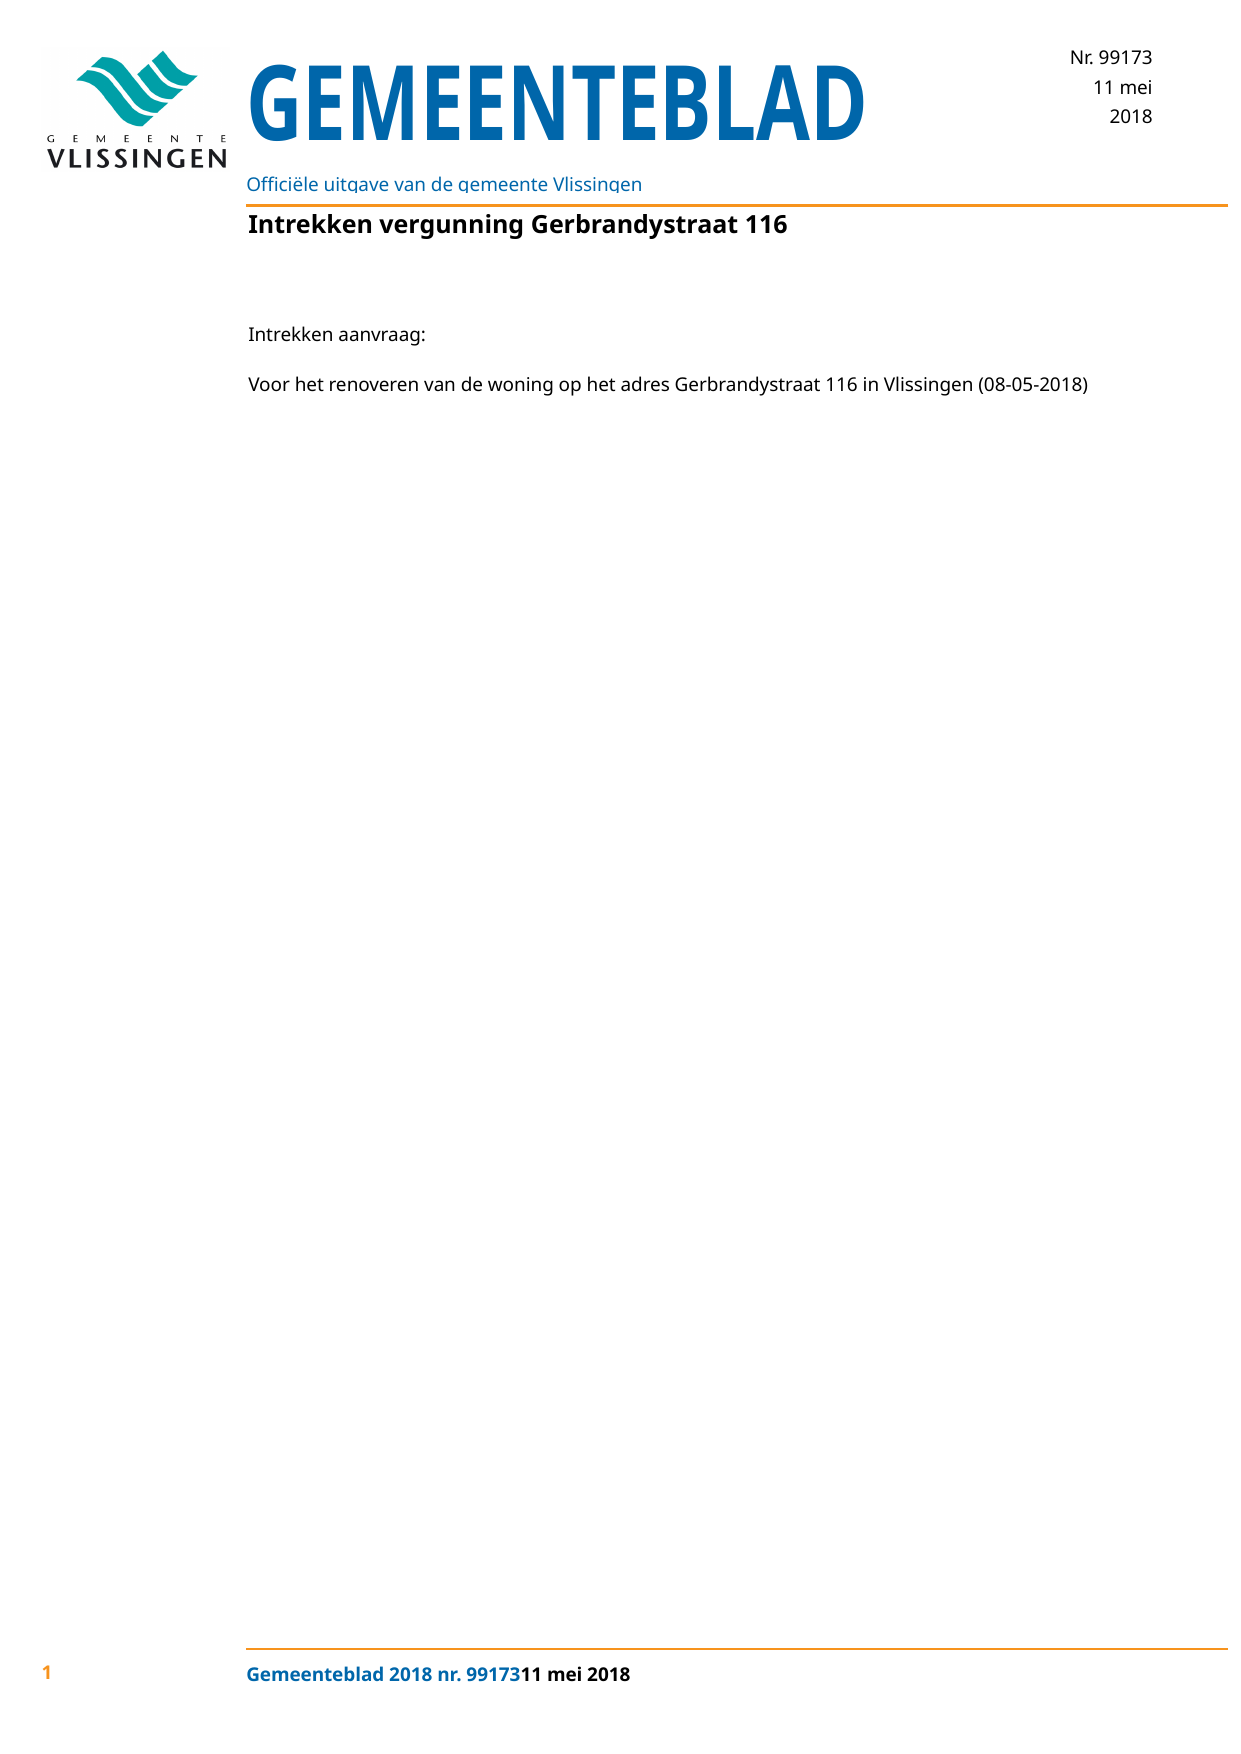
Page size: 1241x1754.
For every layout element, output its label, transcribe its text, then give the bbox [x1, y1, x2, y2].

text Intrekken aanvraag: [248, 321, 1152, 346]
picture [41, 47, 231, 172]
text Voor het renoveren van de woning op het adres Gerbrandystraat 116 in Vlissingen (08-05-2018) [248, 371, 1152, 397]
text Intrekken vergunning Gerbrandystraat 116 [248, 207, 1152, 241]
